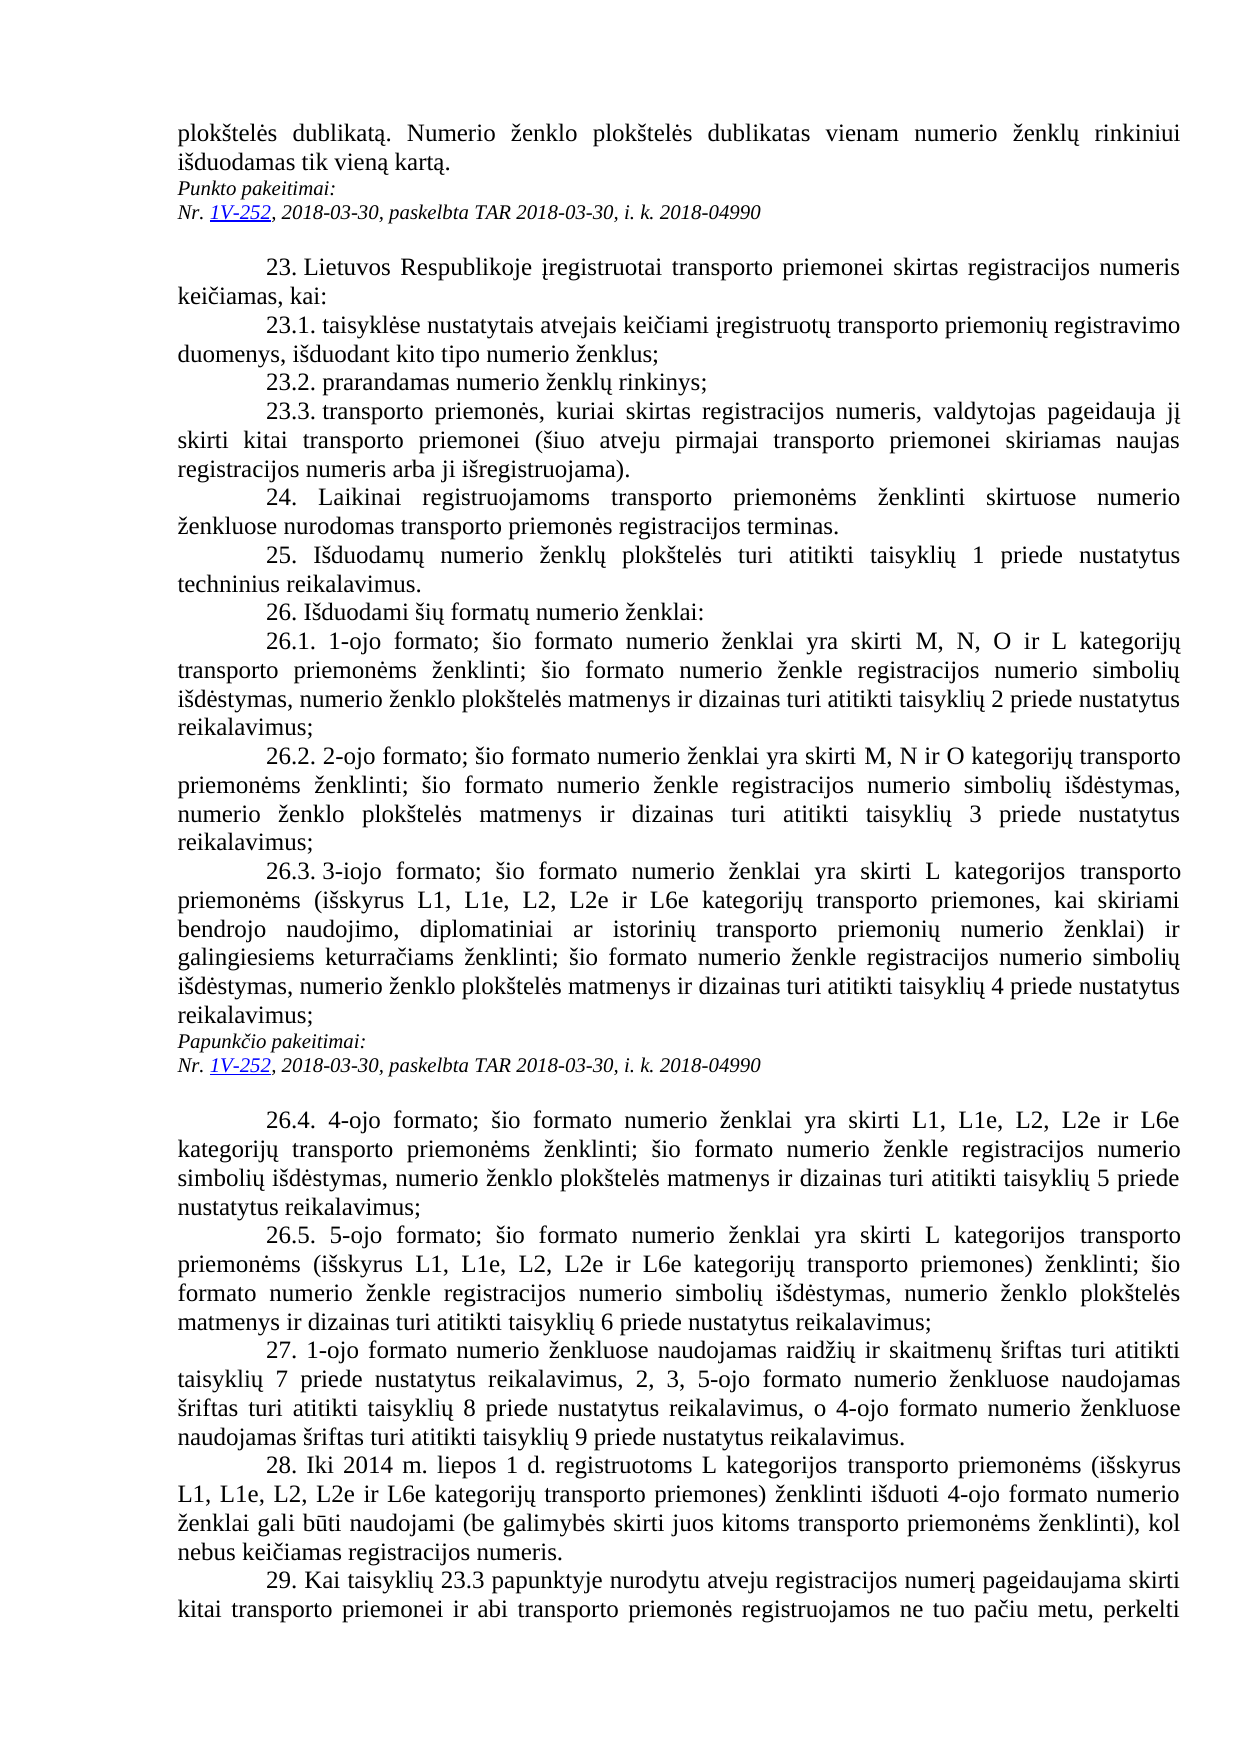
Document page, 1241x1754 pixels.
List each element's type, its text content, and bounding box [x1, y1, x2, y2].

text Nr. 1V-252, 2018-03-30, paskelbta TAR 2018-03-30, i. k. 2018-04990 [177, 1053, 1181, 1077]
text Punkto pakeitimai: [177, 176, 1181, 200]
text 23. Lietuvos Respublikoje įregistruotai transporto priemonei skirtas registracijos numeris keičiamas, kai: [177, 252, 1181, 310]
text 26.2. 2-ojo formato; šio formato numerio ženklai yra skirti M, N ir O kategorijų transporto priemonėms ženklinti; šio formato numerio ženkle registracijos numerio simbolių išdėstymas, numerio ženklo plokštelės matmenys ir dizainas turi atitikti taisyklių 3 priede nustatytus reikalavimus; [177, 741, 1181, 856]
text 26.4. 4-ojo formato; šio formato numerio ženklai yra skirti L1, L1e, L2, L2e ir L6e kategorijų transporto priemonėms ženklinti; šio formato numerio ženkle registracijos numerio simbolių išdėstymas, numerio ženklo plokštelės matmenys ir dizainas turi atitikti taisyklių 5 priede nustatytus reikalavimus; [177, 1106, 1181, 1221]
text 26. Išduodami šių formatų numerio ženklai: [177, 597, 1181, 626]
text 26.5. 5-ojo formato; šio formato numerio ženklai yra skirti L kategorijos transporto priemonėms (išskyrus L1, L1e, L2, L2e ir L6e kategorijų transporto priemones) ženklinti; šio formato numerio ženkle registracijos numerio simbolių išdėstymas, numerio ženklo plokštelės matmenys ir dizainas turi atitikti taisyklių 6 priede nustatytus reikalavimus; [177, 1221, 1181, 1336]
text plokštelės dublikatą. Numerio ženklo plokštelės dublikatas vienam numerio ženklų rinkiniui išduodamas tik vieną kartą. [177, 118, 1181, 176]
text 24. Laikinai registruojamoms transporto priemonėms ženklinti skirtuose numerio ženkluose nurodomas transporto priemonės registracijos terminas. [177, 482, 1181, 540]
text 23.1. taisyklėse nustatytais atvejais keičiami įregistruotų transporto priemonių registravimo duomenys, išduodant kito tipo numerio ženklus; [177, 310, 1181, 367]
text 23.2. prarandamas numerio ženklų rinkinys; [177, 367, 1181, 396]
text 26.3. 3-iojo formato; šio formato numerio ženklai yra skirti L kategorijos transporto priemonėms (išskyrus L1, L1e, L2, L2e ir L6e kategorijų transporto priemones, kai skiriami bendrojo naudojimo, diplomatiniai ar istorinių transporto priemonių numerio ženklai) ir galingiesiems keturračiams ženklinti; šio formato numerio ženkle registracijos numerio simbolių išdėstymas, numerio ženklo plokštelės matmenys ir dizainas turi atitikti taisyklių 4 priede nustatytus reikalavimus; [177, 856, 1181, 1029]
text 27. 1-ojo formato numerio ženkluose naudojamas raidžių ir skaitmenų šriftas turi atitikti taisyklių 7 priede nustatytus reikalavimus, 2, 3, 5-ojo formato numerio ženkluose naudojamas šriftas turi atitikti taisyklių 8 priede nustatytus reikalavimus, o 4-ojo formato numerio ženkluose naudojamas šriftas turi atitikti taisyklių 9 priede nustatytus reikalavimus. [177, 1336, 1181, 1451]
text 26.1. 1-ojo formato; šio formato numerio ženklai yra skirti M, N, O ir L kategorijų transporto priemonėms ženklinti; šio formato numerio ženkle registracijos numerio simbolių išdėstymas, numerio ženklo plokštelės matmenys ir dizainas turi atitikti taisyklių 2 priede nustatytus reikalavimus; [177, 626, 1181, 741]
text Nr. 1V-252, 2018-03-30, paskelbta TAR 2018-03-30, i. k. 2018-04990 [177, 200, 1181, 224]
text 23.3. transporto priemonės, kuriai skirtas registracijos numeris, valdytojas pageidauja jį skirti kitai transporto priemonei (šiuo atveju pirmajai transporto priemonei skiriamas naujas registracijos numeris arba ji išregistruojama). [177, 396, 1181, 482]
text 25. Išduodamų numerio ženklų plokštelės turi atitikti taisyklių 1 priede nustatytus techninius reikalavimus. [177, 540, 1181, 597]
text 29. Kai taisyklių 23.3 papunktyje nurodytu atveju registracijos numerį pageidaujama skirti kitai transporto priemonei ir abi transporto priemonės registruojamos ne tuo pačiu metu, perkelti [177, 1566, 1181, 1623]
text Papunkčio pakeitimai: [177, 1029, 1181, 1053]
text 28. Iki 2014 m. liepos 1 d. registruotoms L kategorijos transporto priemonėms (išskyrus L1, L1e, L2, L2e ir L6e kategorijų transporto priemones) ženklinti išduoti 4-ojo formato numerio ženklai gali būti naudojami (be galimybės skirti juos kitoms transporto priemonėms ženklinti), kol nebus keičiamas registracijos numeris. [177, 1451, 1181, 1566]
